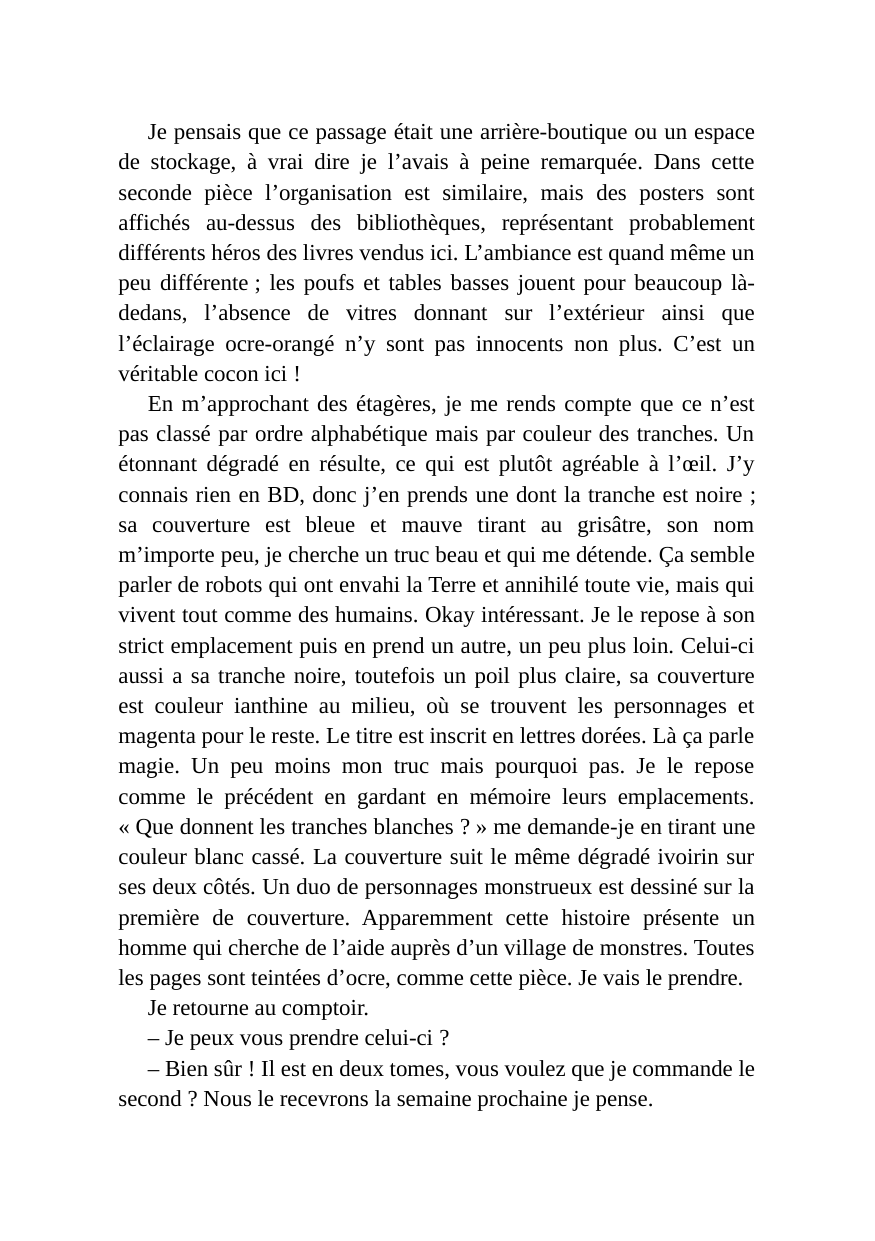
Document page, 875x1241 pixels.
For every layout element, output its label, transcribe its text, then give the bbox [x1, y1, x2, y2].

text Je pensais que ce passage était une arrière-boutique ou un espace de stockage, à vrai dire je l’avais à peine remarquée. Dans cette seconde pièce l’organisation est similaire, mais des posters sont affichés au-dessus des bibliothèques, représentant probablement différents héros des livres vendus ici. L’ambiance est quand même un peu différente ; les poufs et tables basses jouent pour beaucoup là-dedans, l’absence de vitres donnant sur l’extérieur ainsi que l’éclairage ocre-orangé n’y sont pas innocents non plus. C’est un véritable cocon ici ! [118, 118, 756, 386]
text – Bien sûr ! Il est en deux tomes, vous voulez que je commande le second ? Nous le recevrons la semaine prochaine je pense. [118, 1054, 756, 1111]
text En m’approchant des étagères, je me rends compte que ce n’est pas classé par ordre alphabétique mais par couleur des tranches. Un étonnant dégradé en résulte, ce qui est plutôt agréable à l’œil. J’y connais rien en BD, donc j’en prends une dont la tranche est noire ; sa couverture est bleue et mauve tirant au grisâtre, son nom m’importe peu, je cherche un truc beau et qui me détende. Ça semble parler de robots qui ont envahi la Terre et annihilé toute vie, mais qui vivent tout comme des humains. Okay intéressant. Je le repose à son strict emplacement puis en prend un autre, un peu plus loin. Celui-ci aussi a sa tranche noire, toutefois un poil plus claire, sa couverture est couleur ianthine au milieu, où se trouvent les personnages et magenta pour le reste. Le titre est inscrit en lettres dorées. Là ça parle magie. Un peu moins mon truc mais pourquoi pas. Je le repose comme le précédent en gardant en mémoire leurs emplacements. « Que donnent les tranches blanches ? » me demande-je en tirant une couleur blanc cassé. La couverture suit le même dégradé ivoirin sur ses deux côtés. Un duo de personnages monstrueux est dessiné sur la première de couverture. Apparemment cette histoire présente un homme qui cherche de l’aide auprès d’un village de monstres. Toutes les pages sont teintées d’ocre, comme cette pièce. Je vais le prendre. [118, 390, 756, 990]
text – Je peux vous prendre celui-ci ? [118, 1024, 756, 1051]
text Je retourne au comptoir. [118, 994, 756, 1021]
